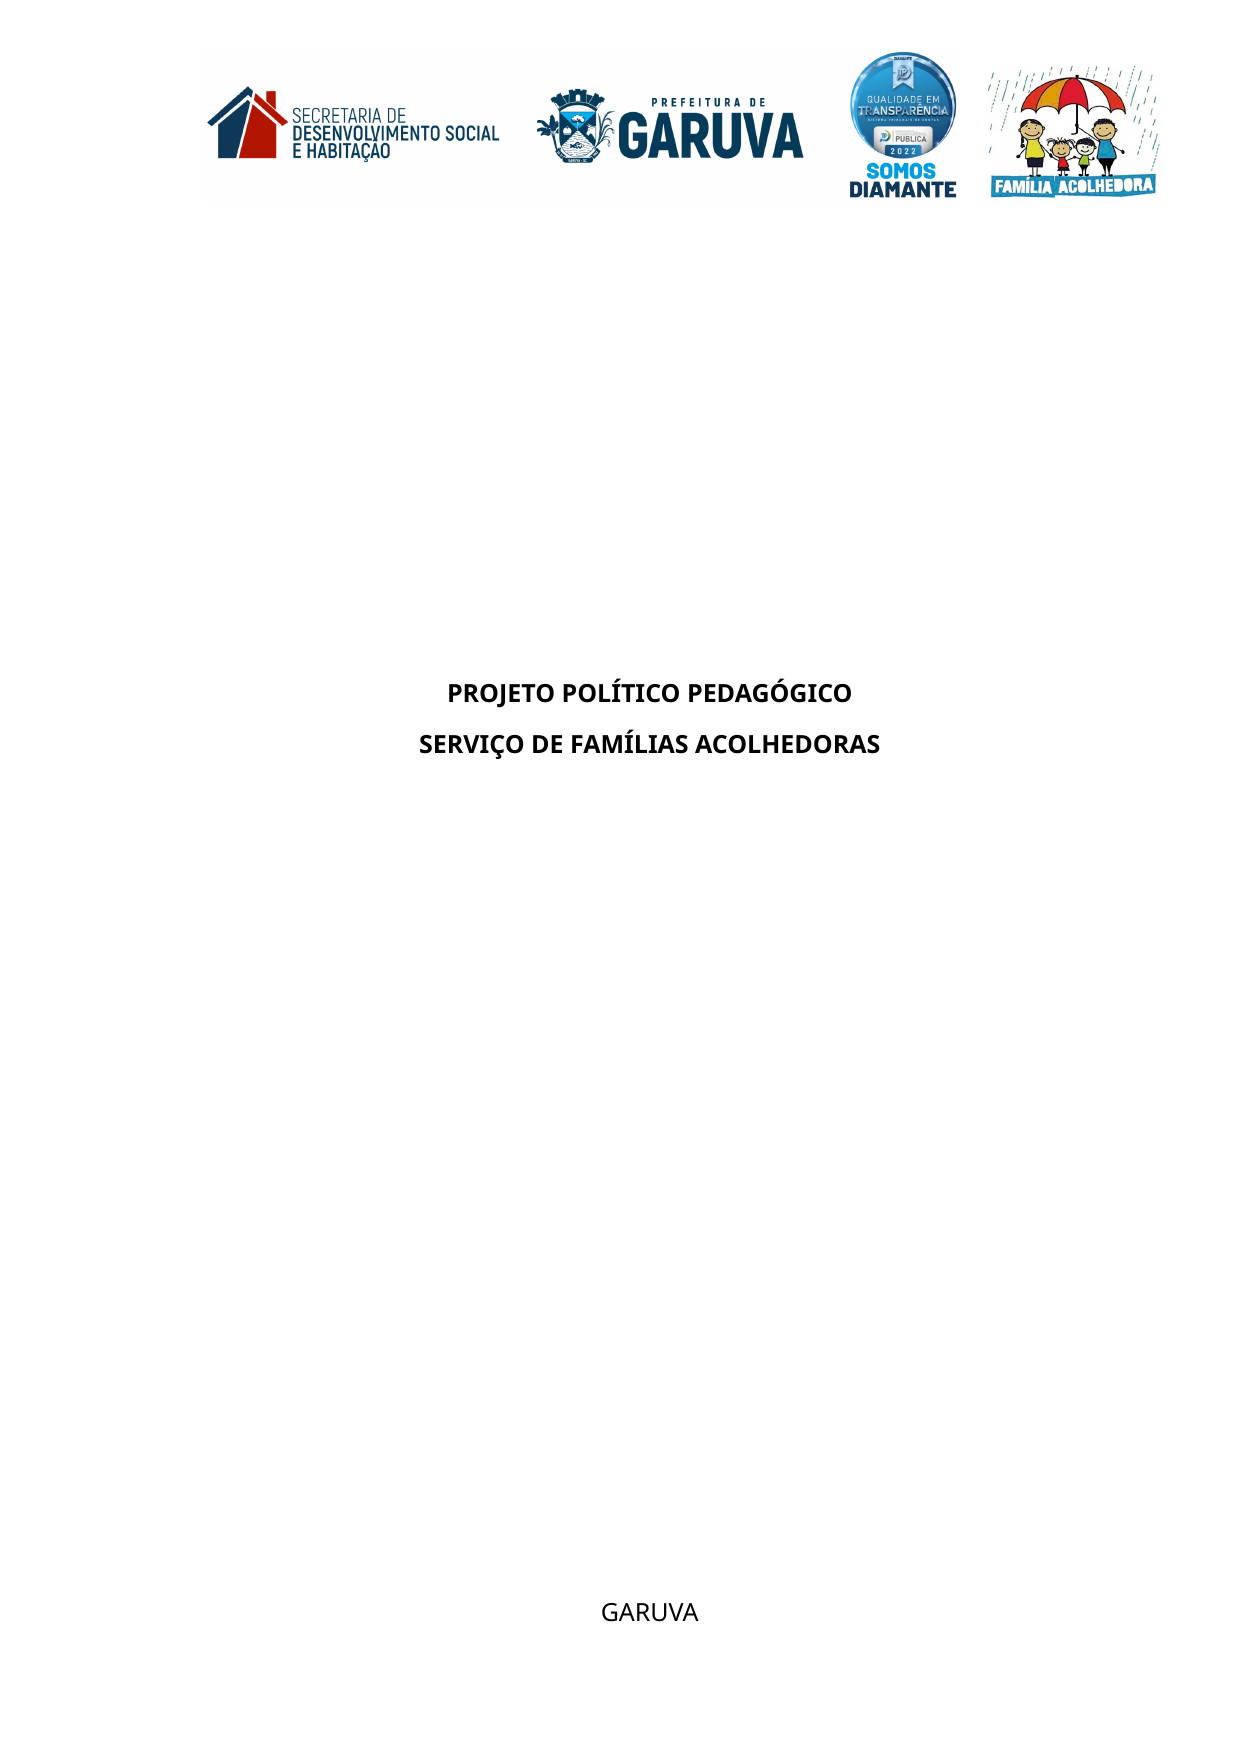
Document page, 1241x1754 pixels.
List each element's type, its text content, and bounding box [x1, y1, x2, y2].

subtitle GARUVA [177, 1594, 1122, 1628]
subtitle SERVIÇO DE FAMÍLIAS ACOLHEDORAS [177, 726, 1122, 760]
subtitle PROJETO POLÍTICO PEDAGÓGICO [177, 675, 1122, 709]
